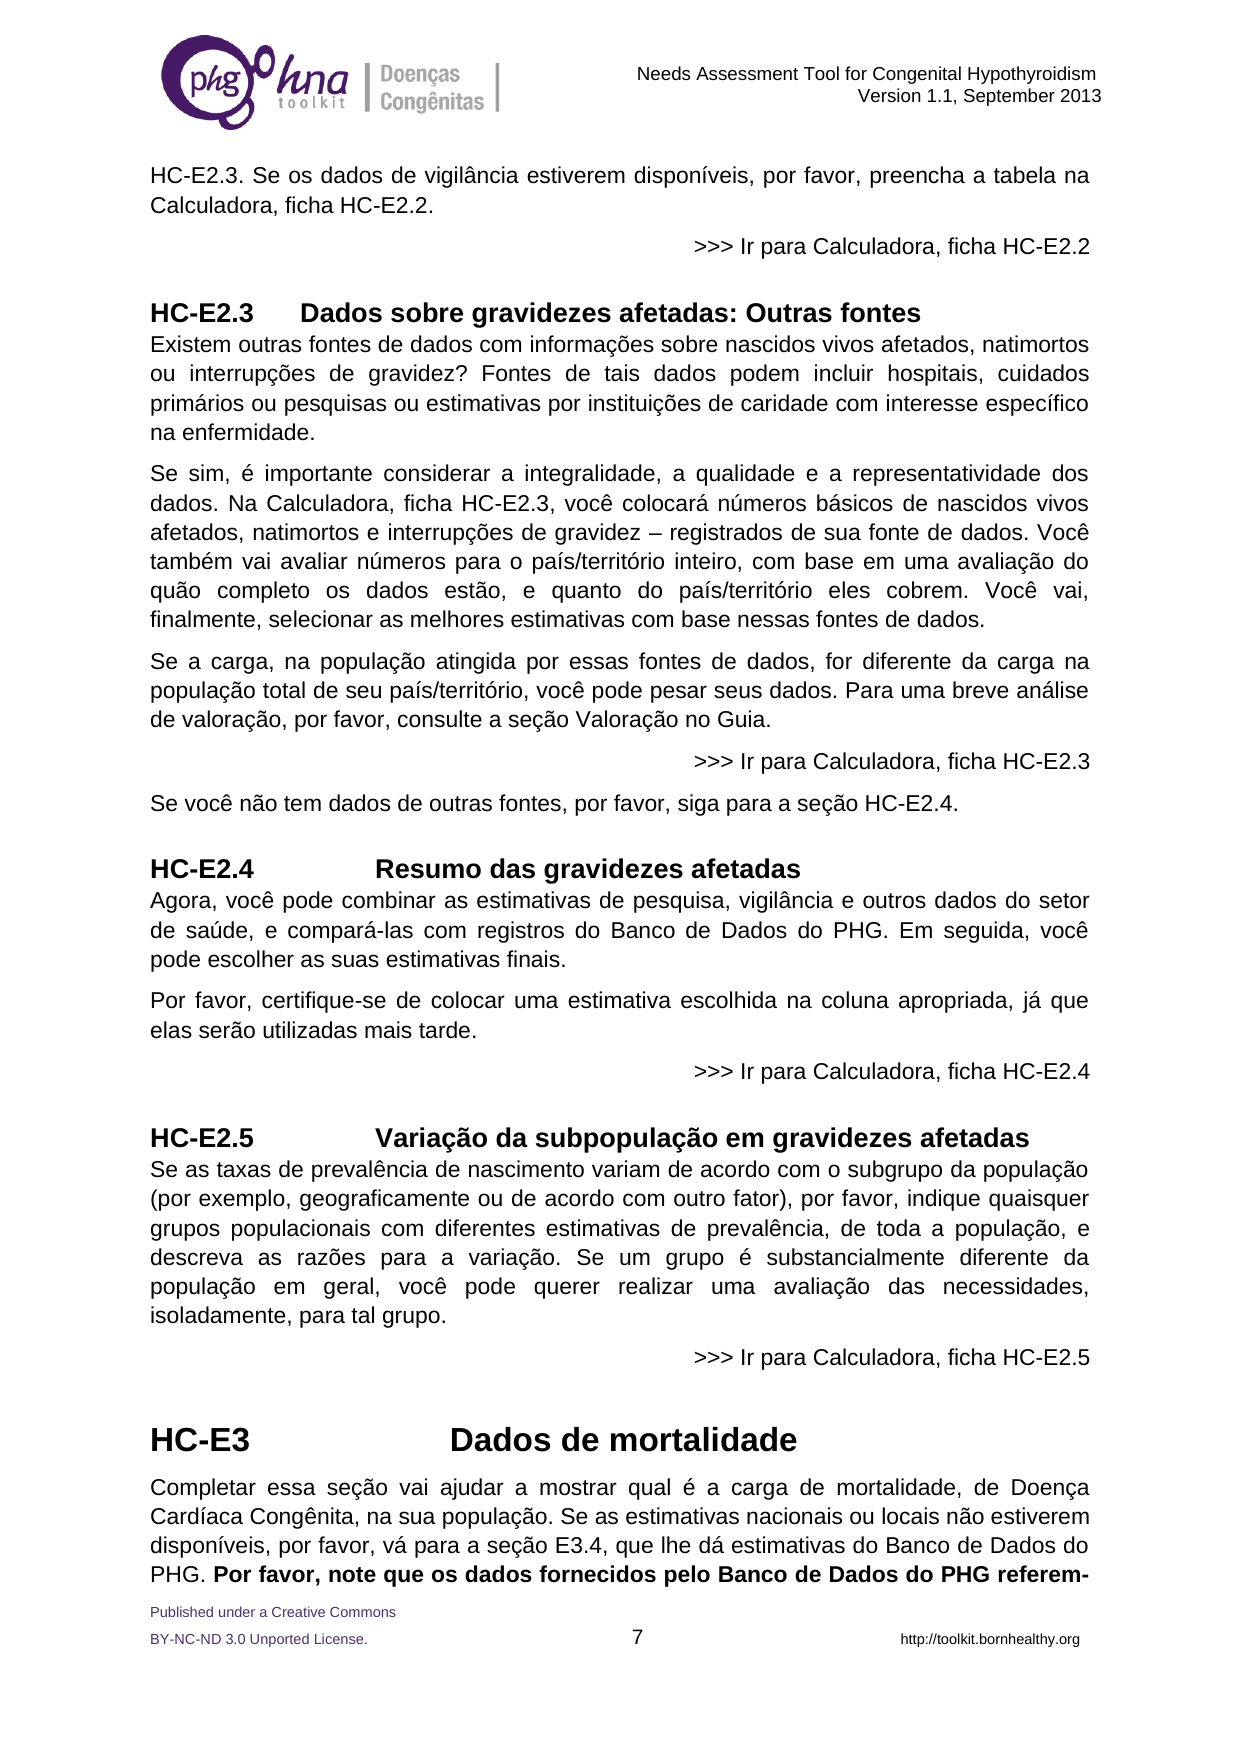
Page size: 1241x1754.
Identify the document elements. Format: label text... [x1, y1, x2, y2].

subtitle HC-E2.3 Dados sobre gravidezes afetadas: Outras fontes [150, 297, 1090, 328]
text HC-E2.3. Se os dados de vigilância estiverem disponíveis, por favor, preencha a tabela na Calculadora, ficha HC-E2.2. [150, 160, 1090, 218]
text Agora, você pode combinar as estimativas de pesquisa, vigilância e outros dados do setor de saúde, e compará-las com registros do Banco de Dados do PHG. Em seguida, você pode escolher as suas estimativas finais. [150, 885, 1090, 972]
subtitle HC-E2.5 Variação da subpopulação em gravidezes afetadas [150, 1122, 1090, 1153]
text Se as taxas de prevalência de nascimento variam de acordo com o subgrupo da população (por exemplo, geograficamente ou de acordo com outro fator), por favor, indique quaisquer grupos populacionais com diferentes estimativas de prevalência, de toda a população, e descreva as razões para a variação. Se um grupo é substancialmente diferente da população em geral, você pode querer realizar uma avaliação das necessidades, isoladamente, para tal grupo. [150, 1153, 1090, 1328]
text Se a carga, na população atingida por essas fontes de dados, for diferente da carga na população total de seu país/território, você pode pesar seus dados. Para uma breve análise de valoração, por favor, consulte a seção Valoração no Guia. [150, 645, 1090, 733]
text Completar essa seção vai ajudar a mostrar qual é a carga de mortalidade, de Doença Cardíaca Congênita, na sua população. Se as estimativas nacionais ou locais não estiverem disponíveis, por favor, vá para a seção E3.4, que lhe dá estimativas do Banco de Dados do PHG. Por favor, note que os dados fornecidos pelo Banco de Dados do PHG referem- [150, 1471, 1090, 1588]
text Se sim, é importante considerar a integralidade, a qualidade e a representatividade dos dados. Na Calculadora, ficha HC-E2.3, você colocará números básicos de nascidos vivos afetados, natimortos e interrupções de gravidez – registrados de sua fonte de dados. Você também vai avaliar números para o país/território inteiro, com base em uma avaliação do quão completo os dados estão, e quanto do país/território eles cobrem. Você vai, finalmente, selecionar as melhores estimativas com base nessas fontes de dados. [150, 458, 1090, 633]
text Por favor, certifique-se de colocar uma estimativa escolhida na coluna apropriada, já que elas serão utilizadas mais tarde. [150, 985, 1090, 1043]
text >>> Ir para Calculadora, ficha HC-E2.4 [525, 1056, 1090, 1085]
subtitle HC-E2.4 Resumo das gravidezes afetadas [150, 853, 1090, 885]
text >>> Ir para Calculadora, ficha HC-E2.3 [525, 745, 1090, 774]
text >>> Ir para Calculadora, ficha HC-E2.5 [525, 1341, 1090, 1370]
text Existem outras fontes de dados com informações sobre nascidos vivos afetados, natimortos ou interrupções de gravidez? Fontes de tais dados podem incluir hospitais, cuidados primários ou pesquisas ou estimativas por instituições de caridade com interesse específico na enfermidade. [150, 328, 1090, 445]
text >>> Ir para Calculadora, ficha HC-E2.2 [525, 231, 1090, 260]
subtitle HC-E3 Dados de mortalidade [150, 1420, 1090, 1458]
text Se você não tem dados de outras fontes, por favor, siga para a seção HC-E2.4. [150, 787, 1090, 816]
